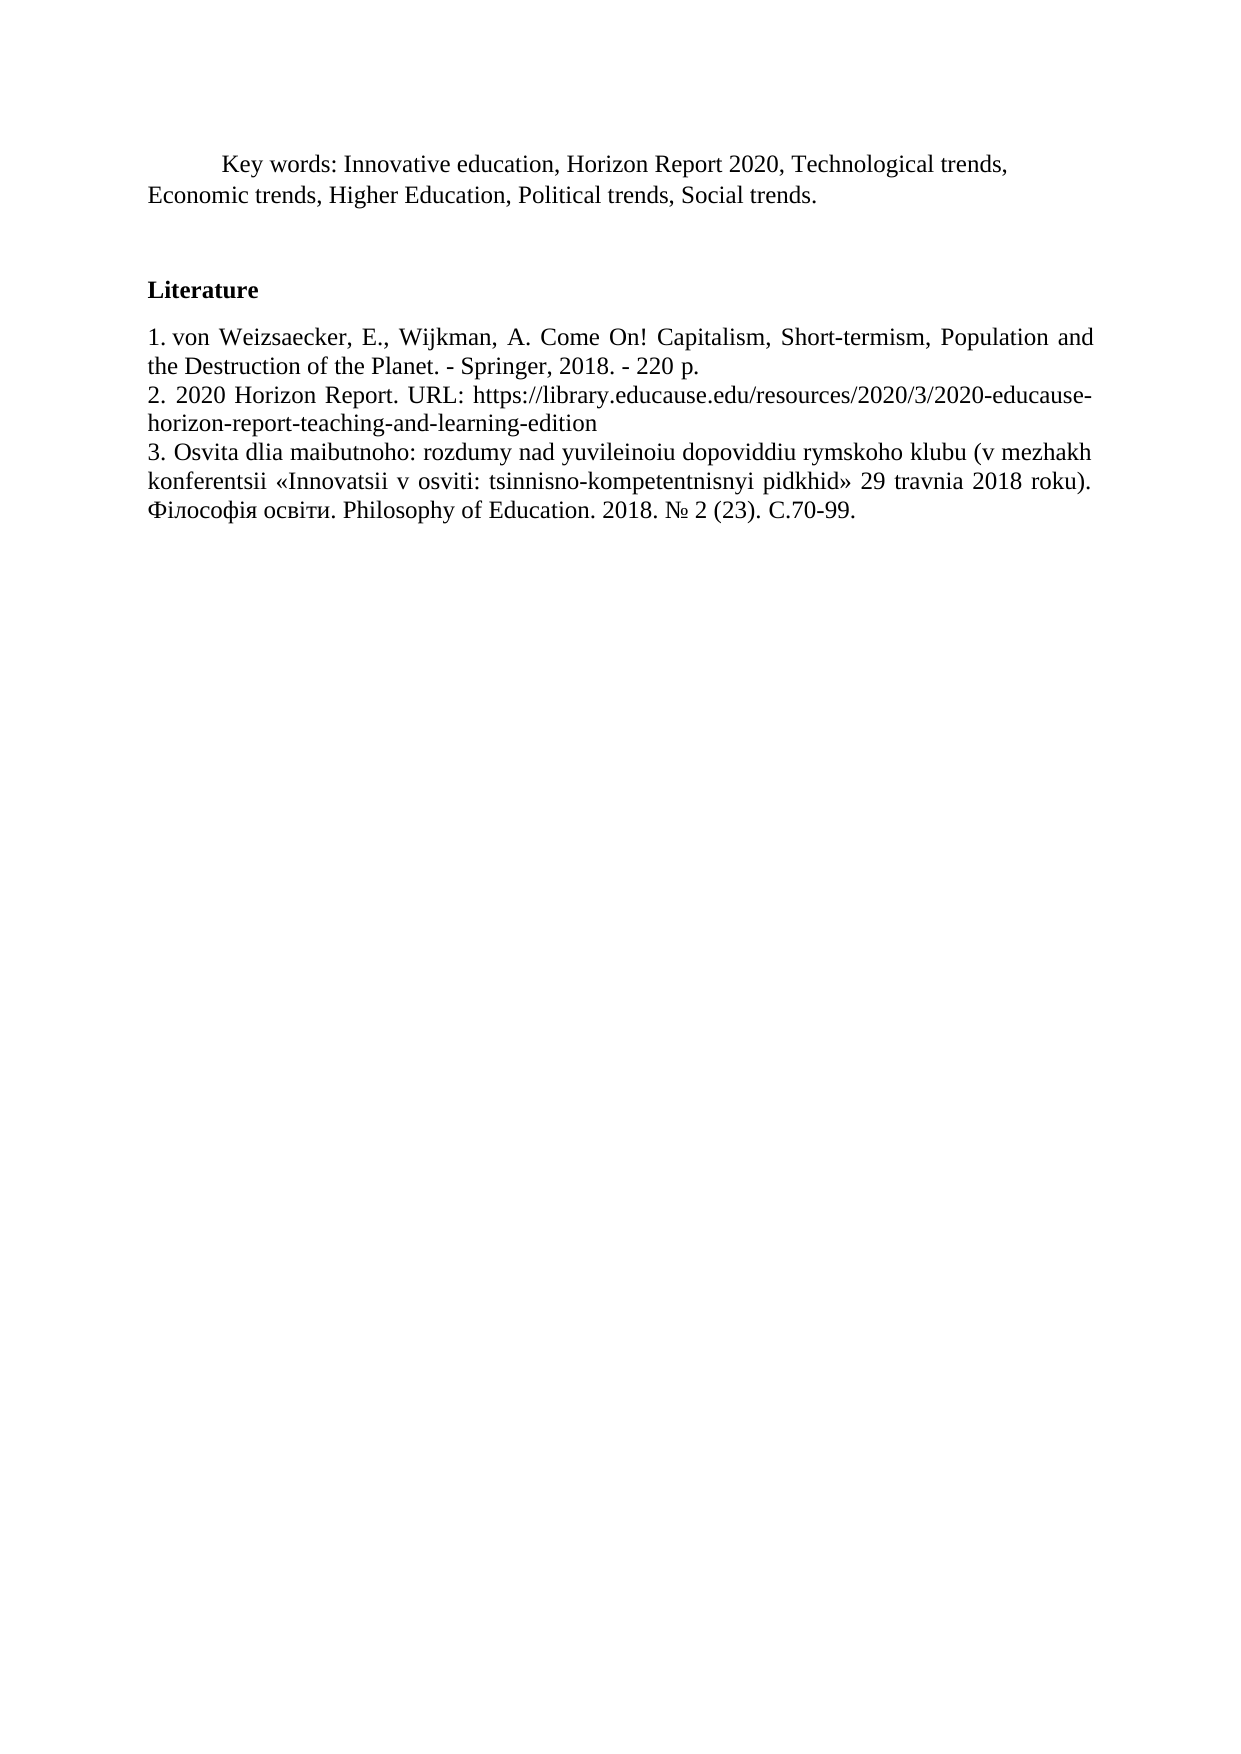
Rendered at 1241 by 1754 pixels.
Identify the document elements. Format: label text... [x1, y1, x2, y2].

subtitle Literature [147, 275, 1105, 304]
text Key words: Innovative education, Horizon Report 2020, Technological trends, Economic trends, Higher Education, Political trends, Social trends. [147, 149, 1105, 208]
list 2020 Horizon Report. URL: https://library.educause.edu/resources/2020/3/2020-educause- horizon-report-teaching-and-learning-edition [147, 380, 1093, 437]
list Osvita dlia maibutnoho: rozdumy nad yuvileinoiu dopoviddiu rymskoho klubu (v mezhakh konferentsii «Innovatsii v osviti: tsinnisno-kompetentnisnyi pidkhid» 29 travnia 2018 roku). Філософія освіти. Philosophy of Education. 2018. № 2 (23). С.70-99. [147, 437, 1093, 523]
list von Weizsaecker, E., Wijkman, A. Come On! Capitalism, Short-termism, Population and the Destruction of the Planet. - Springer, 2018. - 220 p. [147, 322, 1094, 380]
